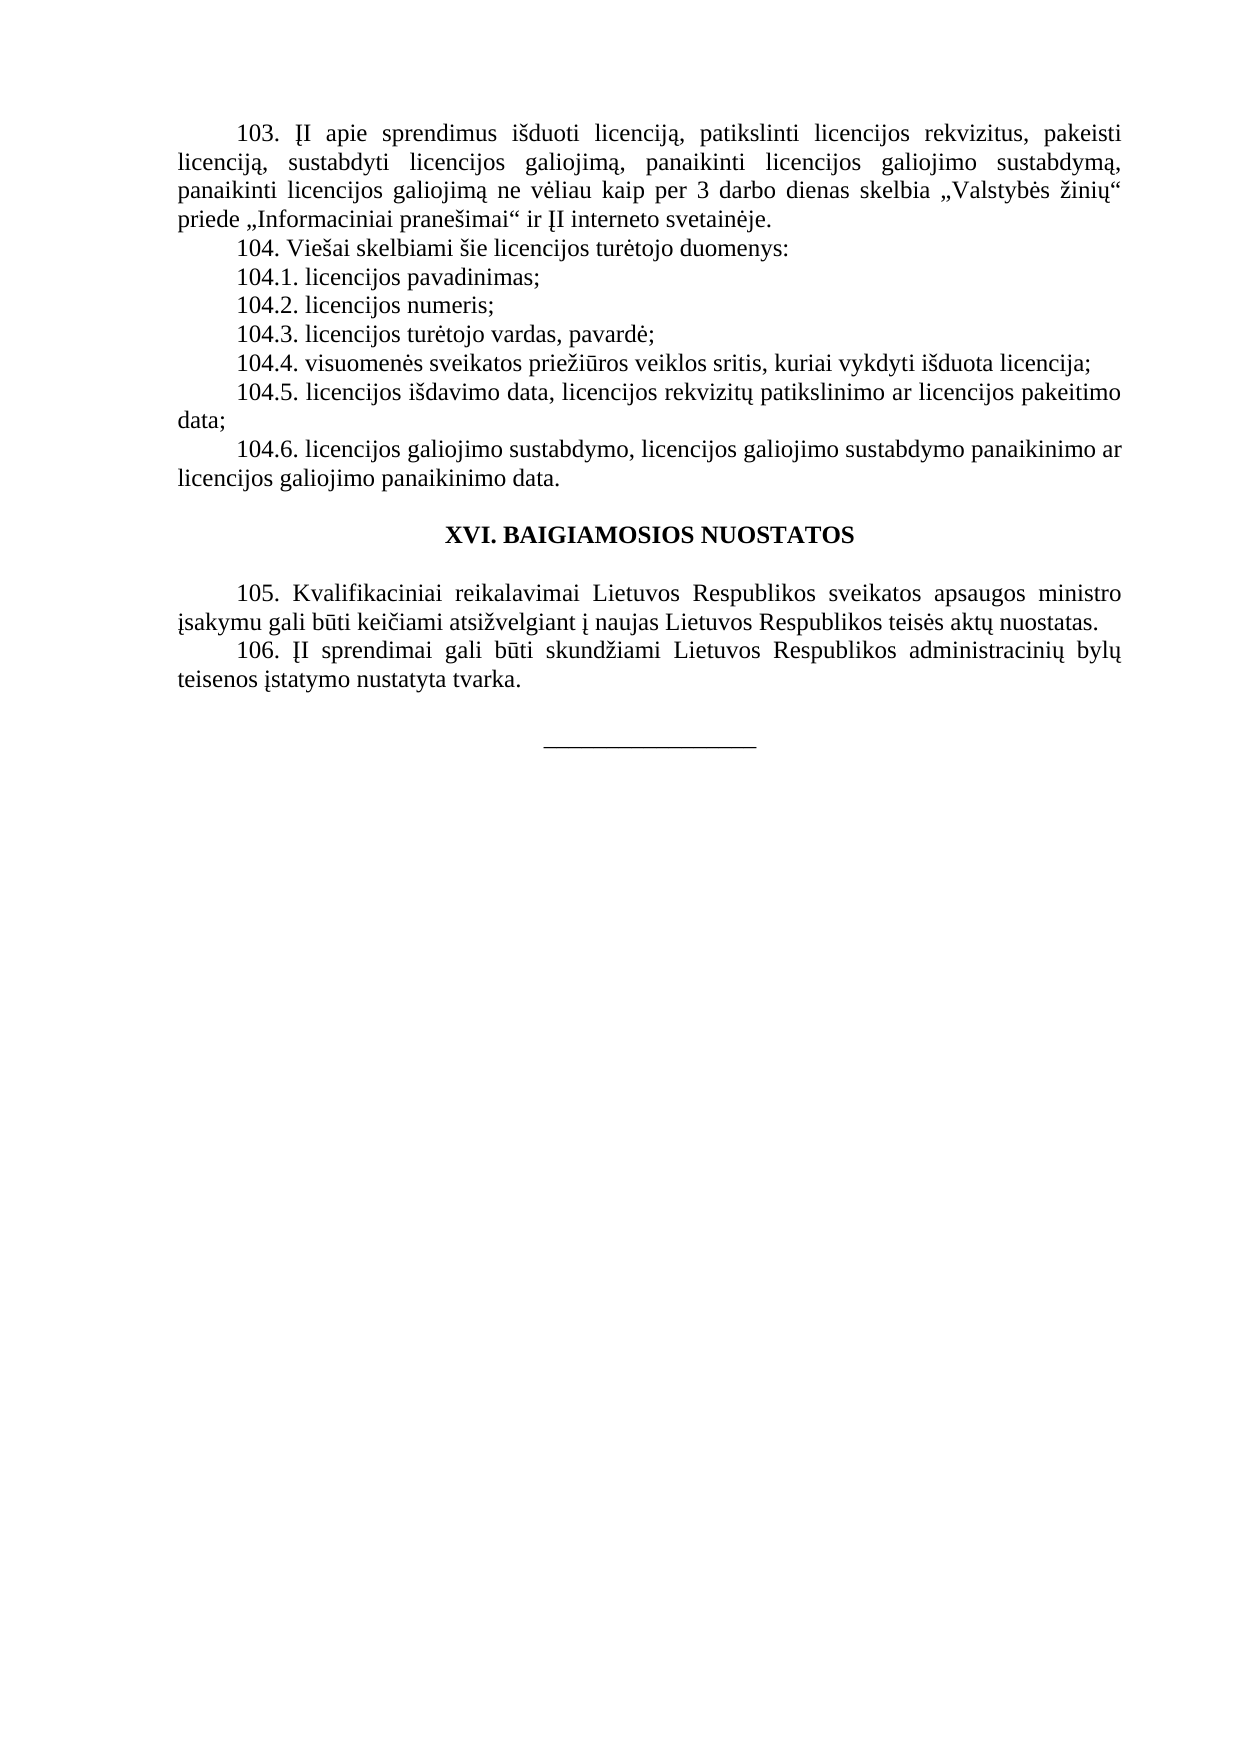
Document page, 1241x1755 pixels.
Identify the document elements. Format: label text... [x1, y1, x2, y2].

text _________________ [177, 722, 1122, 751]
text 104.1. licencijos pavadinimas; [177, 262, 1122, 291]
text 106. ĮI sprendimai gali būti skundžiami Lietuvos Respublikos administracinių bylų teisenos įstatymo nustatyta tvarka. [177, 636, 1122, 693]
text 105. Kvalifikaciniai reikalavimai Lietuvos Respublikos sveikatos apsaugos ministro įsakymu gali būti keičiami atsižvelgiant į naujas Lietuvos Respublikos teisės aktų nuostatas. [177, 578, 1122, 636]
text 104. Viešai skelbiami šie licencijos turėtojo duomenys: [177, 233, 1122, 262]
text XVI. BAIGIAMOSIOS NUOSTATOS [177, 521, 1122, 549]
text 104.2. licencijos numeris; [177, 291, 1122, 319]
text 104.5. licencijos išdavimo data, licencijos rekvizitų patikslinimo ar licencijos pakeitimo data; [177, 377, 1122, 434]
text 104.6. licencijos galiojimo sustabdymo, licencijos galiojimo sustabdymo panaikinimo ar licencijos galiojimo panaikinimo data. [177, 434, 1122, 492]
text 103. ĮI apie sprendimus išduoti licenciją, patikslinti licencijos rekvizitus, pakeisti licenciją, sustabdyti licencijos galiojimą, panaikinti licencijos galiojimo sustabdymą, panaikinti licencijos galiojimą ne vėliau kaip per 3 darbo dienas skelbia „Valstybės žinių“ priede „Informaciniai pranešimai“ ir ĮI interneto svetainėje. [177, 118, 1122, 233]
text 104.4. visuomenės sveikatos priežiūros veiklos sritis, kuriai vykdyti išduota licencija; [177, 348, 1122, 377]
text 104.3. licencijos turėtojo vardas, pavardė; [177, 319, 1122, 348]
